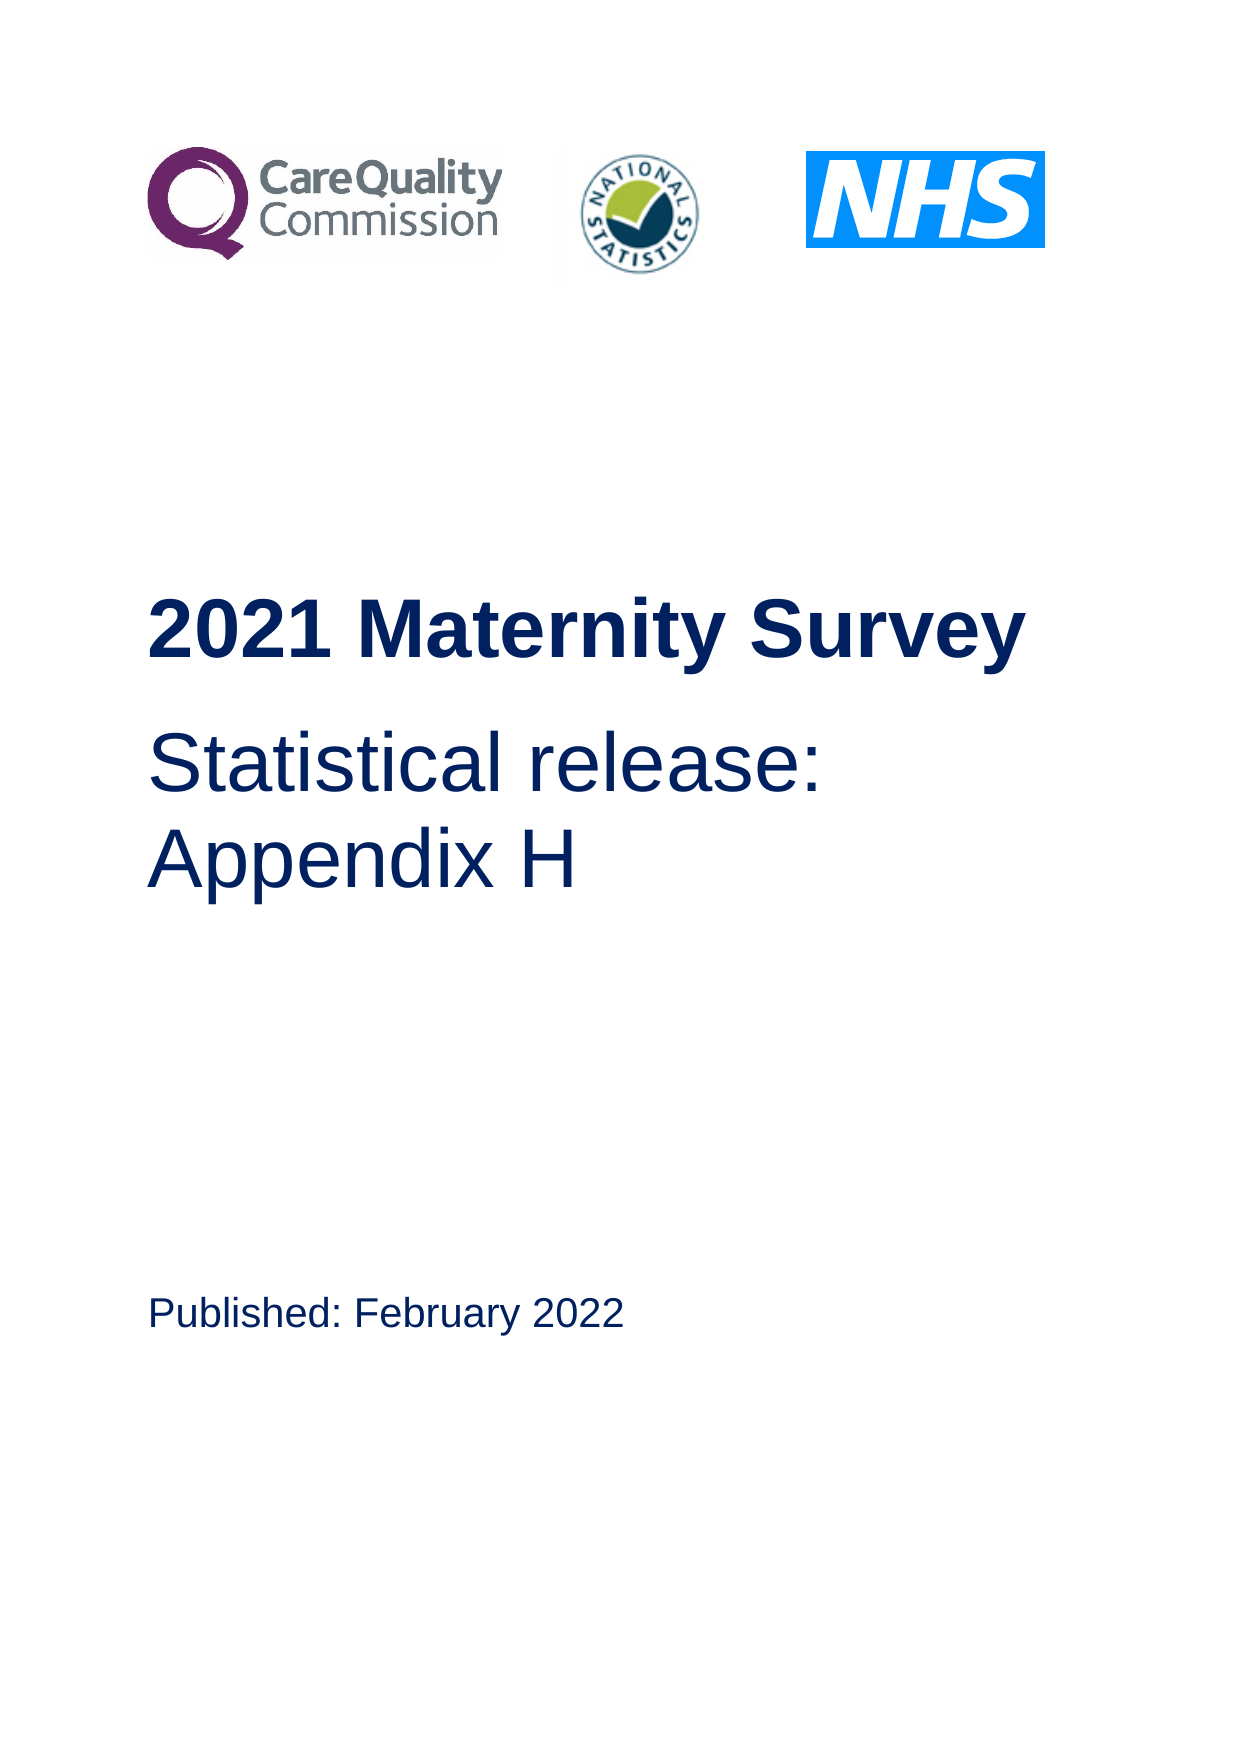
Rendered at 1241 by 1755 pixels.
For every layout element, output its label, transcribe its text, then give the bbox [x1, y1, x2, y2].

text Published: February 2022 [148, 1288, 1048, 1336]
text Care quality commission logos [503, 148, 547, 172]
text Care quality commission logos [734, 148, 1048, 172]
text 2021 Maternity Survey [148, 579, 1048, 675]
text Statistical release: Appendix H [148, 713, 1048, 905]
